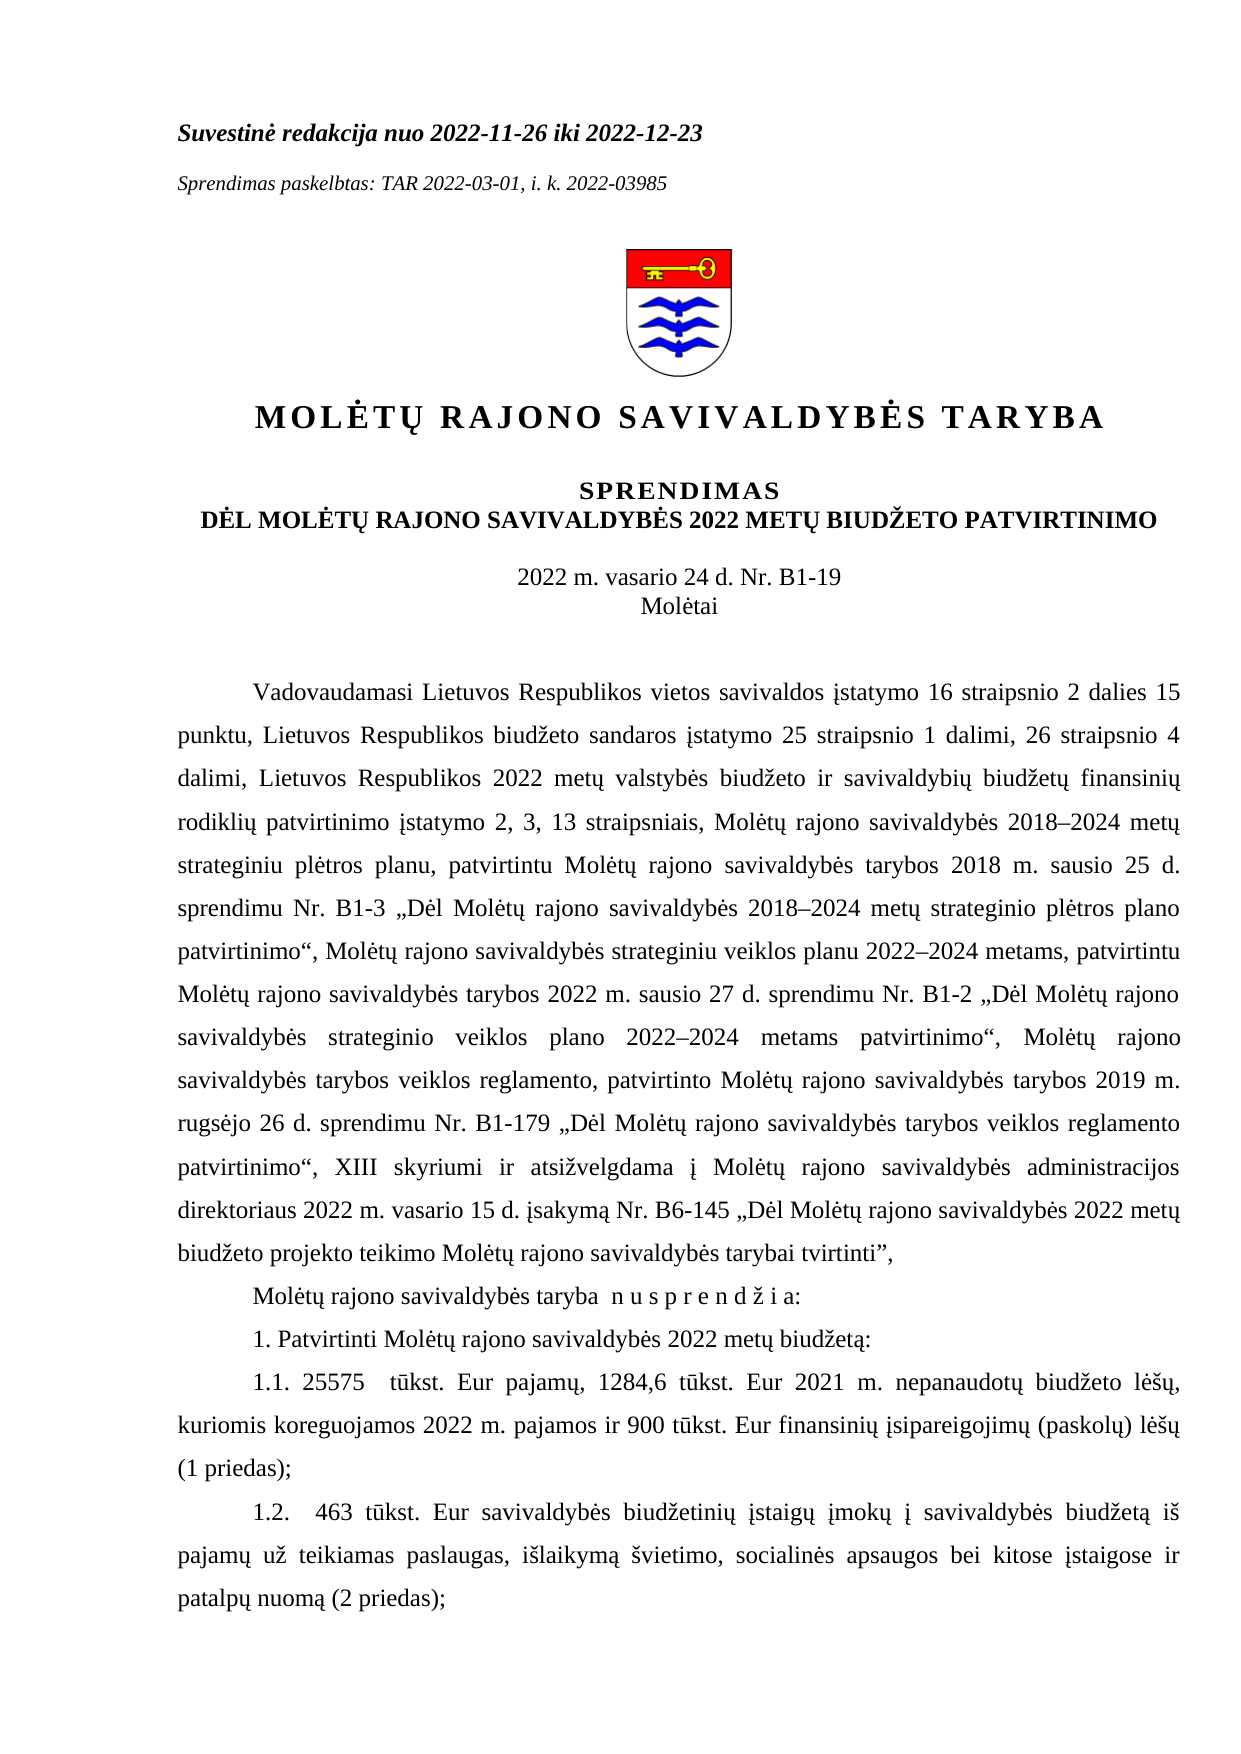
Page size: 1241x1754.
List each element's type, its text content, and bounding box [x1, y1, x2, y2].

text Dėl MOLĖTŲ RAJONO SAVIVALDYBĖS 2022 METŲ BIUDŽETO PATVIRTINIMO [177, 505, 1181, 562]
text Sprendimas paskelbtas: TAR 2022-03-01, i. k. 2022-03985 [177, 171, 1181, 195]
text 2022 m. vasario 24 d. Nr. B1-19 [177, 562, 1181, 591]
text Molėtai [177, 591, 1181, 620]
text Vadovaudamasi Lietuvos Respublikos vietos savivaldos įstatymo 16 straipsnio 2 dalies 15 punktu, Lietuvos Respublikos biudžeto sandaros įstatymo 25 straipsnio 1 dalimi, 26 straipsnio 4 dalimi, Lietuvos Respublikos 2022 metų valstybės biudžeto ir savivaldybių biudžetų finansinių rodiklių patvirtinimo įstatymo 2, 3, 13 straipsniais, Molėtų rajono savivaldybės 2018–2024 metų strateginiu plėtros planu, patvirtintu Molėtų rajono savivaldybės tarybos 2018 m. sausio 25 d. sprendimu Nr. B1-3 „Dėl Molėtų rajono savivaldybės 2018–2024 metų strateginio plėtros plano patvirtinimo“, Molėtų rajono savivaldybės strateginiu veiklos planu 2022–2024 metams, patvirtintu Molėtų rajono savivaldybės tarybos 2022 m. sausio 27 d. sprendimu Nr. B1-2 „Dėl Molėtų rajono savivaldybės strateginio veiklos plano 2022–2024 metams patvirtinimo“, Molėtų rajono savivaldybės tarybos veiklos reglamento, patvirtinto Molėtų rajono savivaldybės tarybos 2019 m. rugsėjo 26 d. sprendimu Nr. B1-179 „Dėl Molėtų rajono savivaldybės tarybos veiklos reglamento patvirtinimo“, XIII skyriumi ir atsižvelgdama į Molėtų rajono savivaldybės administracijos direktoriaus 2022 m. vasario 15 d. įsakymą Nr. B6-145 „Dėl Molėtų rajono savivaldybės 2022 metų biudžeto projekto teikimo Molėtų rajono savivaldybės tarybai tvirtinti”, [177, 677, 1181, 1267]
text Molėtų rajono savivaldybės taryba n u s p r e n d ž i a: [177, 1281, 1181, 1310]
text 1. Patvirtinti Molėtų rajono savivaldybės 2022 metų biudžetą: [177, 1324, 1181, 1353]
text 1.1. 25575 tūkst. Eur pajamų, 1284,6 tūkst. Eur 2021 m. nepanaudotų biudžeto lėšų, kuriomis koreguojamos 2022 m. pajamos ir 900 tūkst. Eur finansinių įsipareigojimų (paskolų) lėšų (1 priedas); [177, 1367, 1181, 1482]
text Molėtų rajono savivaldybės taryba [177, 397, 1181, 435]
text 1.2. 463 tūkst. Eur savivaldybės biudžetinių įstaigų įmokų į savivaldybės biudžetą iš pajamų už teikiamas paslaugas, išlaikymą švietimo, socialinės apsaugos bei kitose įstaigose ir patalpų nuomą (2 priedas); [177, 1497, 1181, 1612]
text Suvestinė redakcija nuo 2022-11-26 iki 2022-12-23 [177, 118, 1181, 147]
text SPRENDIMAS [177, 476, 1181, 505]
